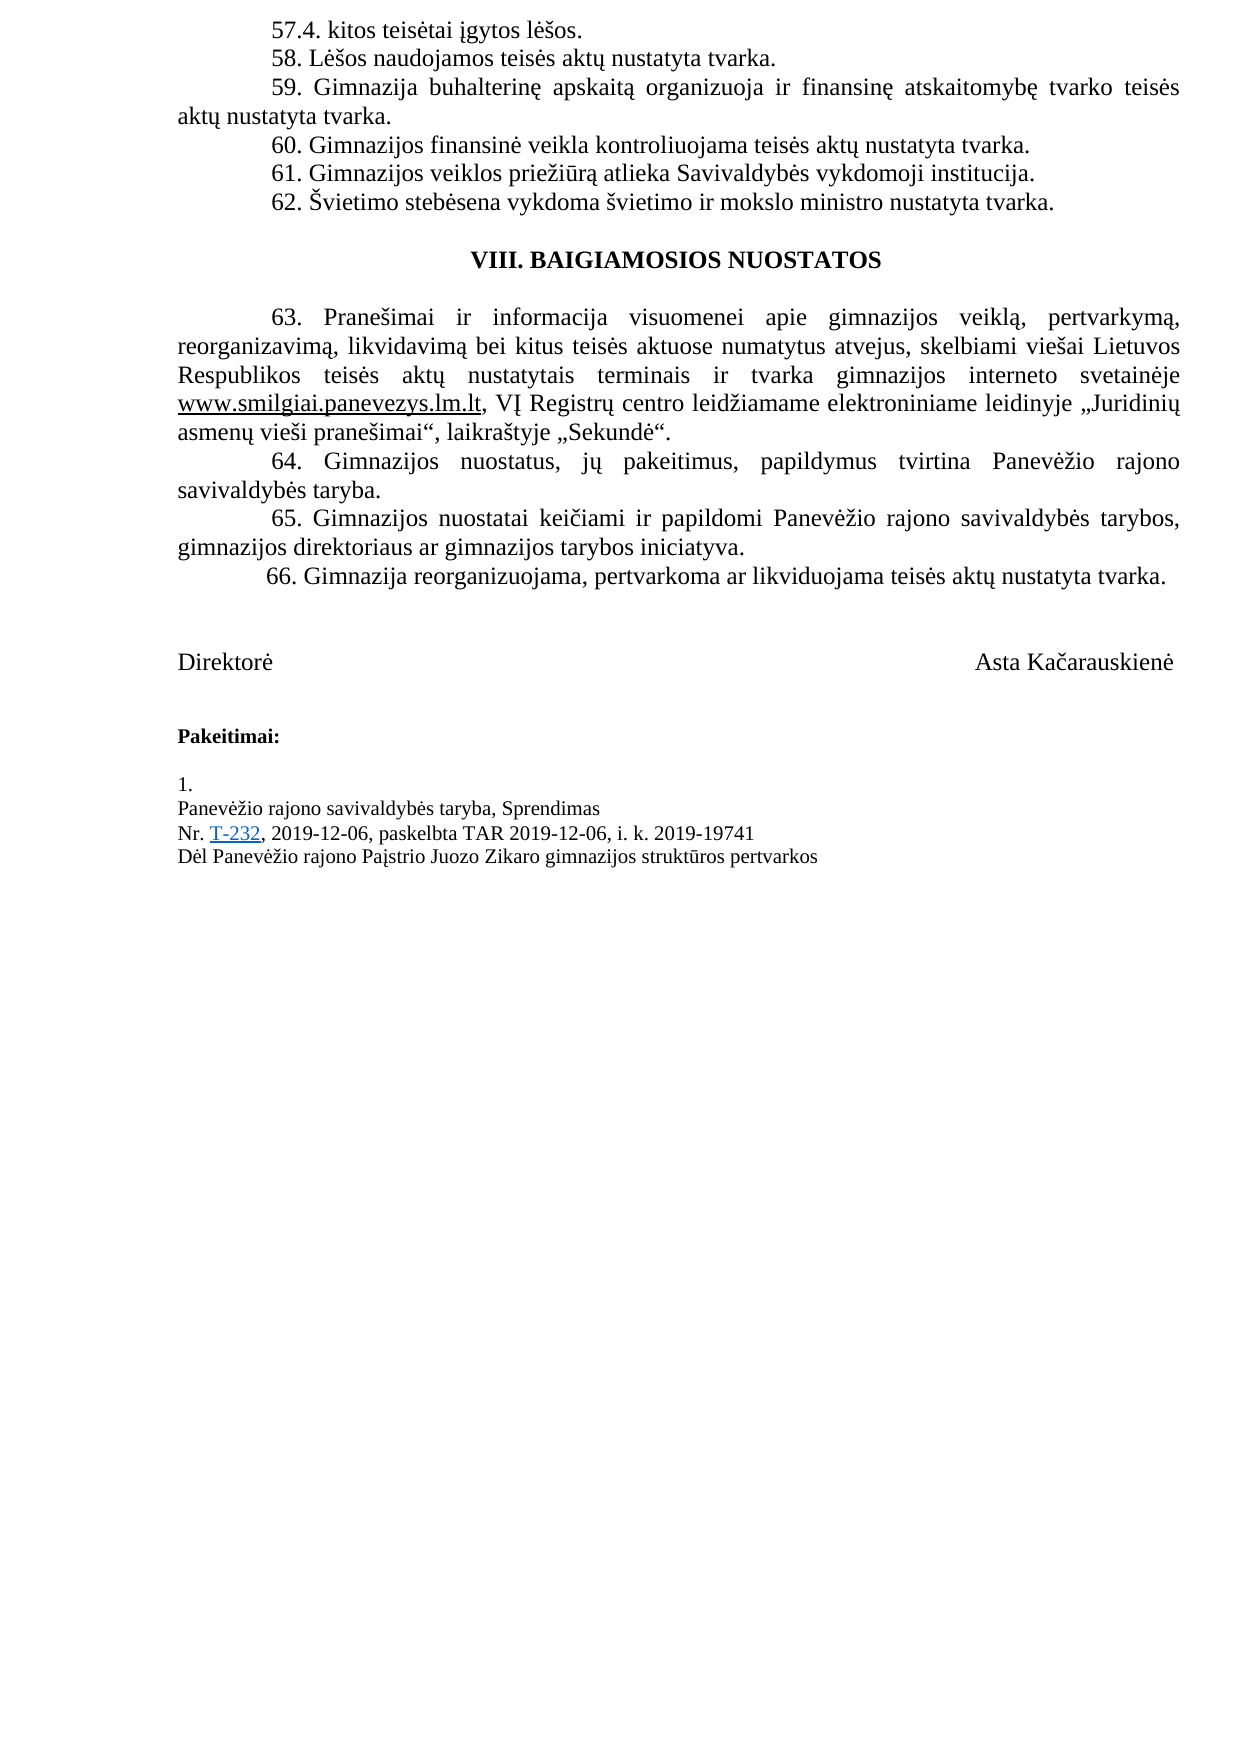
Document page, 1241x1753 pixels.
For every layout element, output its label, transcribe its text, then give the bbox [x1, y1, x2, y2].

text 57.4. kitos teisėtai įgytos lėšos. [215, 15, 1181, 43]
text Direktorė Asta Kačarauskienė [177, 647, 1181, 676]
text 62. Švietimo stebėsena vykdoma švietimo ir mokslo ministro nustatyta tvarka. [177, 187, 1181, 216]
text 64. Gimnazijos nuostatus, jų pakeitimus, papildymus tvirtina Panevėžio rajono savivaldybės taryba. [177, 446, 1181, 503]
text 66. Gimnazija reorganizuojama, pertvarkoma ar likviduojama teisės aktų nustatyta tvarka. [177, 561, 1181, 590]
text Pakeitimai: [177, 724, 1181, 748]
text Nr. T-232, 2019-12-06, paskelbta TAR 2019-12-06, i. k. 2019-19741 [177, 820, 1181, 844]
text 59. Gimnazija buhalterinę apskaitą organizuoja ir finansinę atskaitomybę tvarko teisės aktų nustatyta tvarka. [177, 72, 1181, 130]
text Panevėžio rajono savivaldybės taryba, Sprendimas [177, 796, 1181, 820]
text 61. Gimnazijos veiklos priežiūrą atlieka Savivaldybės vykdomoji institucija. [177, 158, 1181, 187]
text 65. Gimnazijos nuostatai keičiami ir papildomi Panevėžio rajono savivaldybės tarybos, gimnazijos direktoriaus ar gimnazijos tarybos iniciatyva. [177, 503, 1181, 561]
text 63. Pranešimai ir informacija visuomenei apie gimnazijos veiklą, pertvarkymą, reorganizavimą, likvidavimą bei kitus teisės aktuose numatytus atvejus, skelbiami viešai Lietuvos Respublikos teisės aktų nustatytais terminais ir tvarka gimnazijos interneto svetainėje www.smilgiai.panevezys.lm.lt, VĮ Registrų centro leidžiamame elektroniniame leidinyje „Juridinių asmenų vieši pranešimai“, laikraštyje „Sekundė“. [177, 302, 1181, 446]
text 60. Gimnazijos finansinė veikla kontroliuojama teisės aktų nustatyta tvarka. [215, 130, 1181, 158]
text 1. [177, 772, 1181, 796]
text 58. Lėšos naudojamos teisės aktų nustatyta tvarka. [215, 43, 1181, 72]
text VIII. BAIGIAMOSIOS NUOSTATOS [177, 245, 1181, 273]
text Dėl Panevėžio rajono Paįstrio Juozo Zikaro gimnazijos struktūros pertvarkos [177, 844, 1181, 868]
